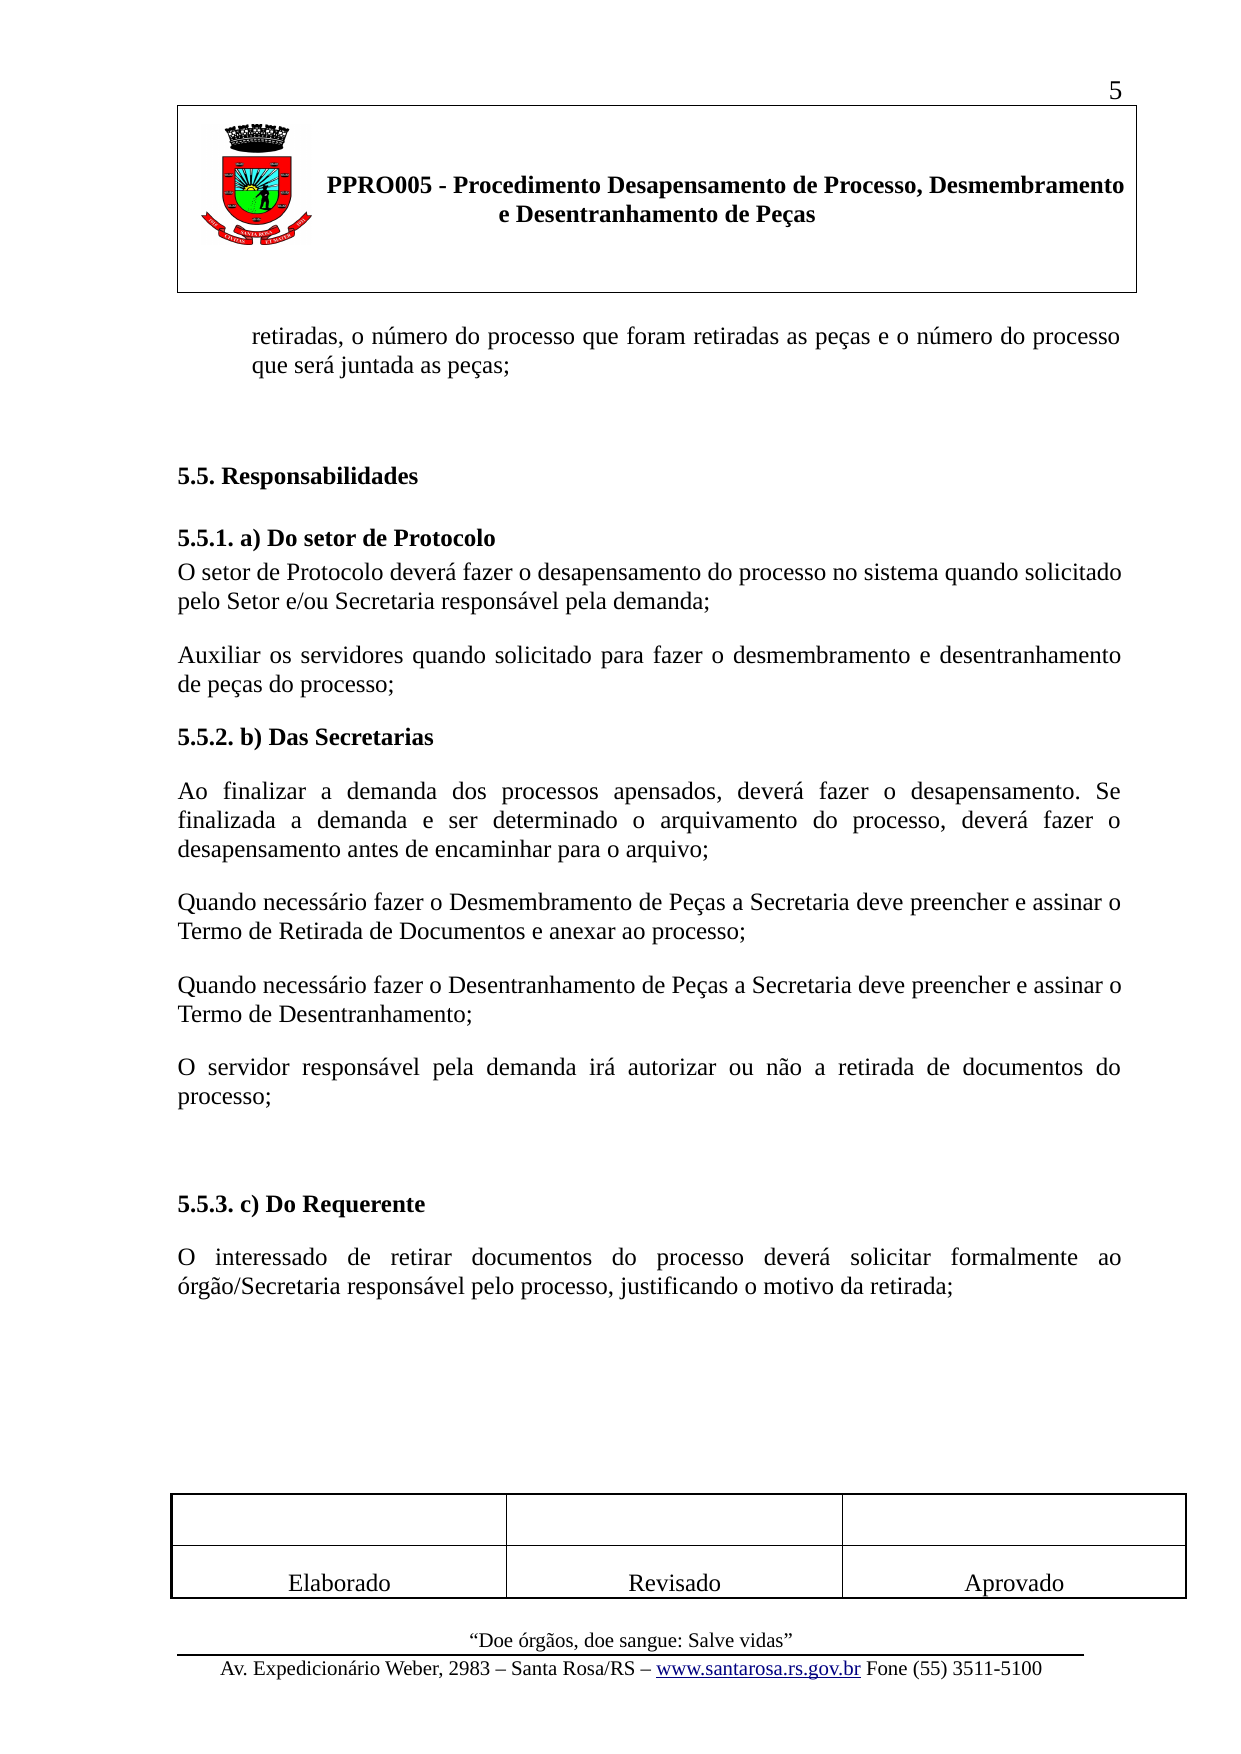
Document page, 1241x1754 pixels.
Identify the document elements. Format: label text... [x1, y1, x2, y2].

list retiradas, o número do processo que foram retiradas as peças e o número do processo que será juntada as peças; [214, 321, 1122, 379]
text O interessado de retirar documentos do processo deverá solicitar formalmente ao órgão/Secretaria responsável pelo processo, justificando o motivo da retirada; [177, 1242, 1122, 1300]
subtitle 5.5.1. a) Do setor de Protocolo [177, 501, 1122, 551]
text Auxiliar os servidores quando solicitado para fazer o desmembramento e desentranhamento de peças do processo; [177, 640, 1122, 697]
text Quando necessário fazer o Desmembramento de Peças a Secretaria deve preencher e assinar o Termo de Retirada de Documentos e anexar ao processo; [177, 887, 1122, 945]
text O setor de Protocolo deverá fazer o desapensamento do processo no sistema quando solicitado pelo Setor e/ou Secretaria responsável pela demanda; [177, 557, 1122, 615]
text 5.5.2. b) Das Secretarias [177, 722, 1122, 751]
text Ao finalizar a demanda dos processos apensados, deverá fazer o desapensamento. Se finalizada a demanda e ser determinado o arquivamento do processo, deverá fazer o desapensamento antes de encaminhar para o arquivo; [177, 776, 1122, 862]
text O servidor responsável pela demanda irá autorizar ou não a retirada de documentos do processo; [177, 1052, 1122, 1110]
text Quando necessário fazer o Desentranhamento de Peças a Secretaria deve preencher e assinar o Termo de Desentranhamento; [177, 970, 1122, 1027]
text 5.5. Responsabilidades [177, 461, 1122, 489]
text 5.5.3. c) Do Requerente [177, 1189, 1122, 1217]
